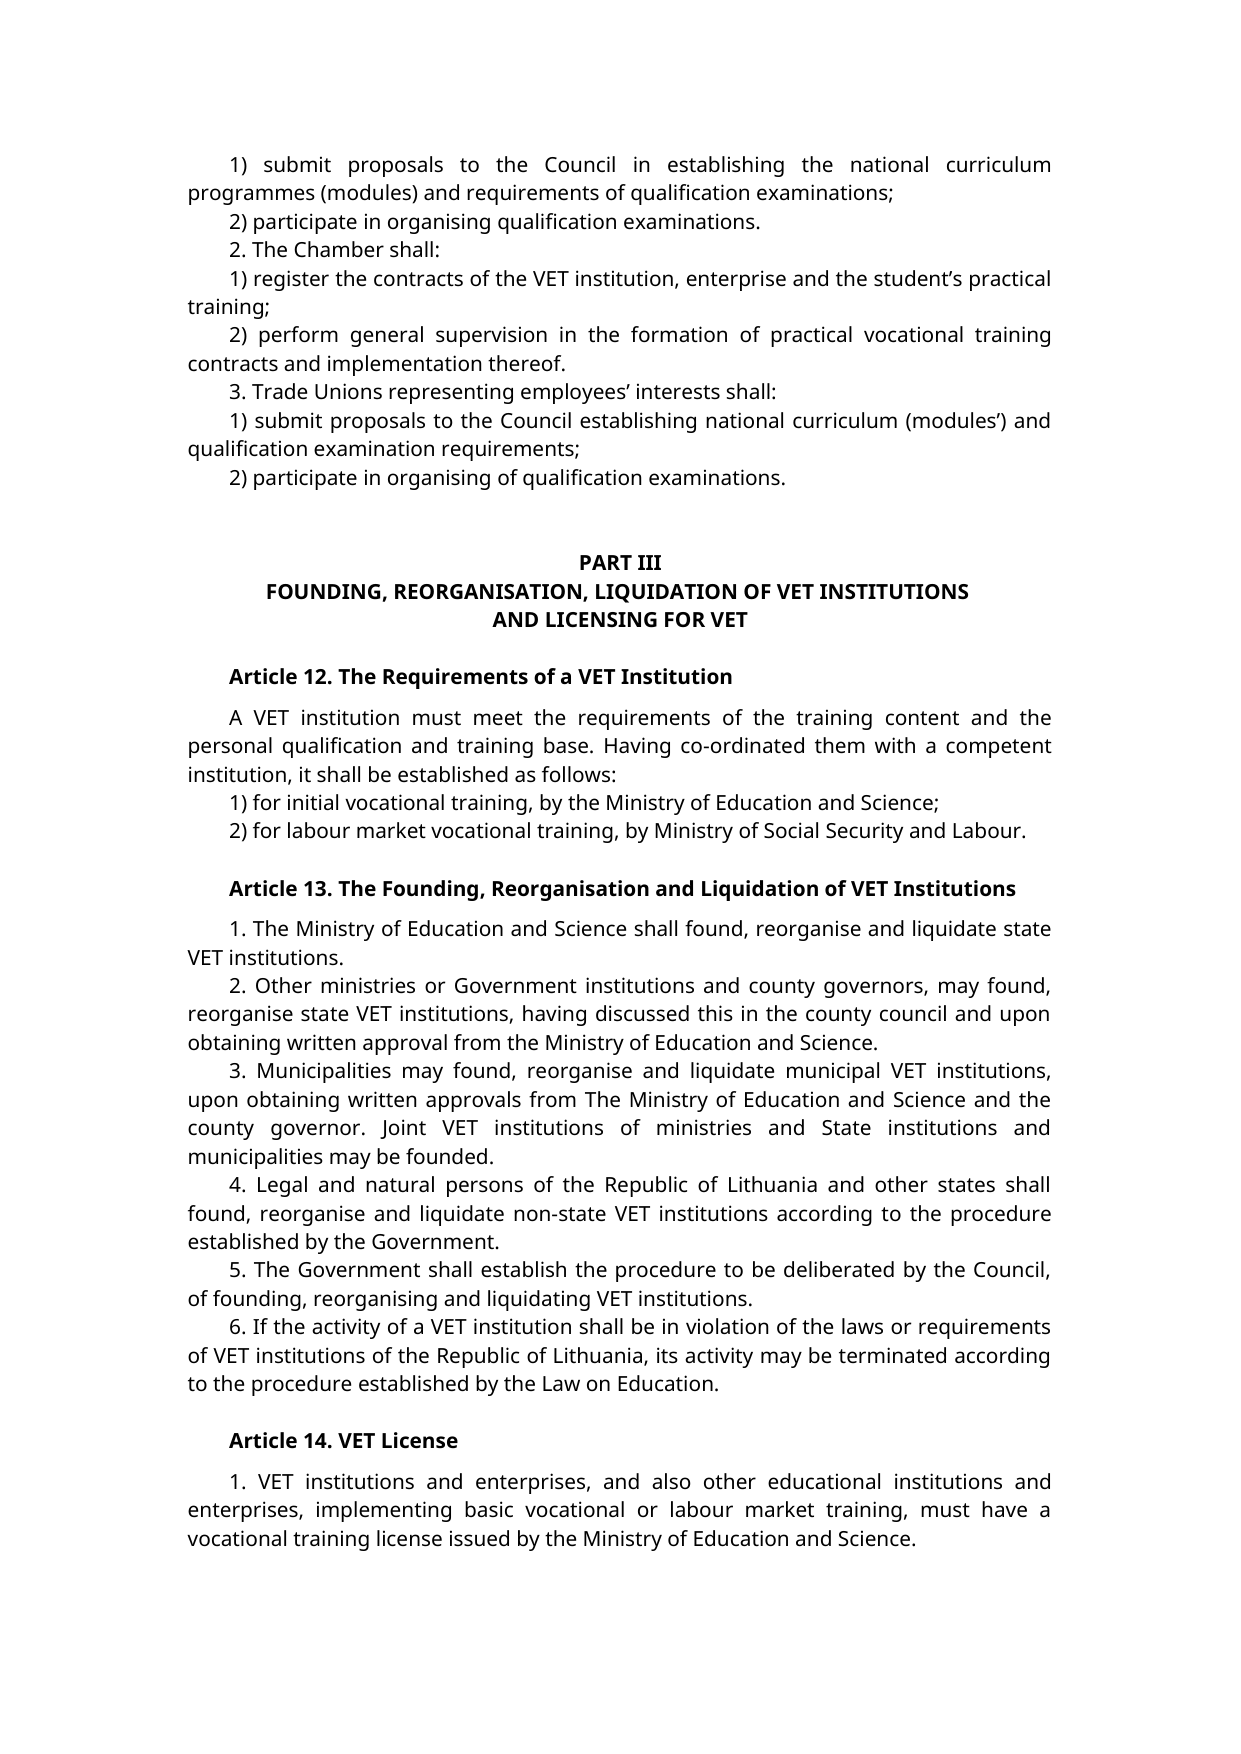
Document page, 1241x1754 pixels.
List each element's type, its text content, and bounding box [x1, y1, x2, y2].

text FOUNDING, REORGANISATION, LIQUIDATION OF VET INSTITUTIONS [187, 577, 1053, 605]
text 2) perform general supervision in the formation of practical vocational training contracts and implementation thereof. [187, 321, 1053, 377]
text AND LICENSING FOR VET [187, 605, 1053, 634]
text 3. Municipalities may found, reorganise and liquidate municipal VET institutions, upon obtaining written approvals from The Ministry of Education and Science and the county governor. Joint VET institutions of ministries and State institutions and municipalities may be founded. [187, 1056, 1053, 1170]
text 4. Legal and natural persons of the Republic of Lithuania and other states shall found, reorganise and liquidate non-state VET institutions according to the procedure established by the Government. [187, 1170, 1053, 1256]
text 1) register the contracts of the VET institution, enterprise and the student’s practical training; [187, 264, 1053, 321]
text 5. The Government shall establish the procedure to be deliberated by the Council, of founding, reorganising and liquidating VET institutions. [187, 1256, 1053, 1312]
text 2. Other ministries or Government institutions and county governors, may found, reorganise state VET institutions, having discussed this in the county council and upon obtaining written approval from the Ministry of Education and Science. [187, 971, 1053, 1056]
text 2) participate in organising qualification examinations. [187, 207, 1053, 235]
text Article 14. VET License [187, 1426, 1053, 1455]
text 1) submit proposals to the Council in establishing the national curriculum programmes (modules) and requirements of qualification examinations; [187, 150, 1053, 207]
text A VET institution must meet the requirements of the training content and the personal qualification and training base. Having co-ordinated them with a competent institution, it shall be established as follows: [187, 703, 1053, 788]
text 3. Trade Unions representing employees’ interests shall: [187, 377, 1053, 406]
text PART III [187, 548, 1053, 577]
text 1) submit proposals to the Council establishing national curriculum (modules’) and qualification examination requirements; [187, 406, 1053, 463]
text 2) for labour market vocational training, by Ministry of Social Security and Labour. [187, 817, 1053, 845]
text 1. VET institutions and enterprises, and also other educational institutions and enterprises, implementing basic vocational or labour market training, must have a vocational training license issued by the Ministry of Education and Science. [187, 1467, 1053, 1552]
text 1) for initial vocational training, by the Ministry of Education and Science; [187, 788, 1053, 817]
text 1. The Ministry of Education and Science shall found, reorganise and liquidate state VET institutions. [187, 914, 1053, 971]
text Article 12. The Requirements of a VET Institution [187, 662, 1053, 691]
text Article 13. The Founding, Reorganisation and Liquidation of VET Institutions [187, 874, 1053, 902]
text 2) participate in organising of qualification examinations. [187, 463, 1053, 491]
text 2. The Chamber shall: [187, 235, 1053, 264]
text 6. If the activity of a VET institution shall be in violation of the laws or requirements of VET institutions of the Republic of Lithuania, its activity may be terminated according to the procedure established by the Law on Education. [187, 1312, 1053, 1398]
